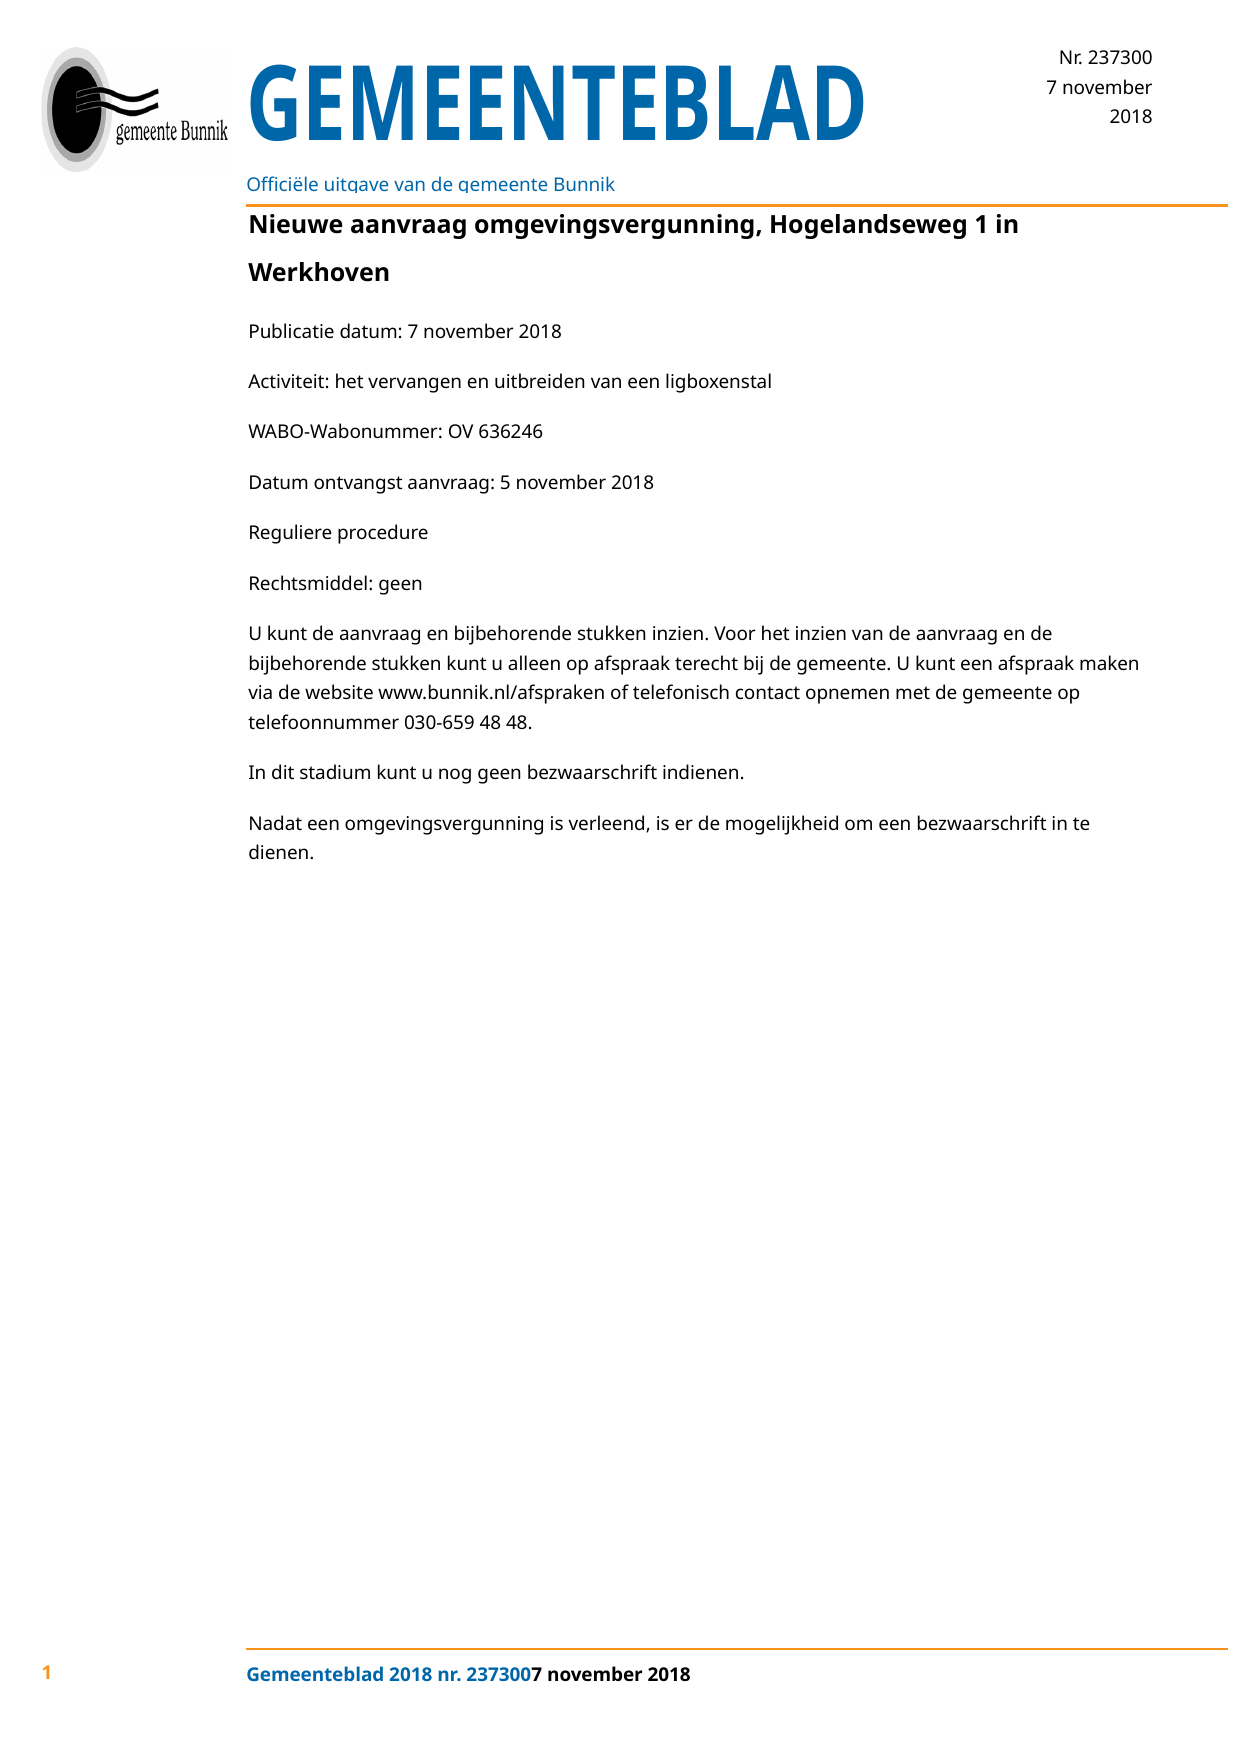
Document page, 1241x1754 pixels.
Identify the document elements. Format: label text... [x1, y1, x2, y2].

text Publicatie datum: 7 november 2018 [248, 318, 1152, 344]
text Datum ontvangst aanvraag: 5 november 2018 [248, 469, 1152, 495]
text Nadat een omgevingsvergunning is verleend, is er de mogelijkheid om een bezwaarschrift in te dienen. [248, 810, 1152, 865]
text U kunt de aanvraag en bijbehorende stukken inzien. Voor het inzien van de aanvraag en de bijbehorende stukken kunt u alleen op afspraak terecht bij de gemeente. U kunt een afspraak maken via de website www.bunnik.nl/afspraken of telefonisch contact opnemen met de gemeente op telefoonnummer 030-659 48 48. [248, 620, 1152, 735]
text Nieuwe aanvraag omgevingsvergunning, Hogelandseweg 1 in Werkhoven [248, 207, 1152, 288]
picture [41, 47, 231, 172]
text Activiteit: het vervangen en uitbreiden van een ligboxenstal [248, 368, 1152, 394]
text WABO-Wabonummer: OV 636246 [248, 419, 1152, 444]
text Reguliere procedure [248, 519, 1152, 545]
text In dit stadium kunt u nog geen bezwaarschrift indienen. [248, 759, 1152, 785]
text Rechtsmiddel: geen [248, 570, 1152, 596]
